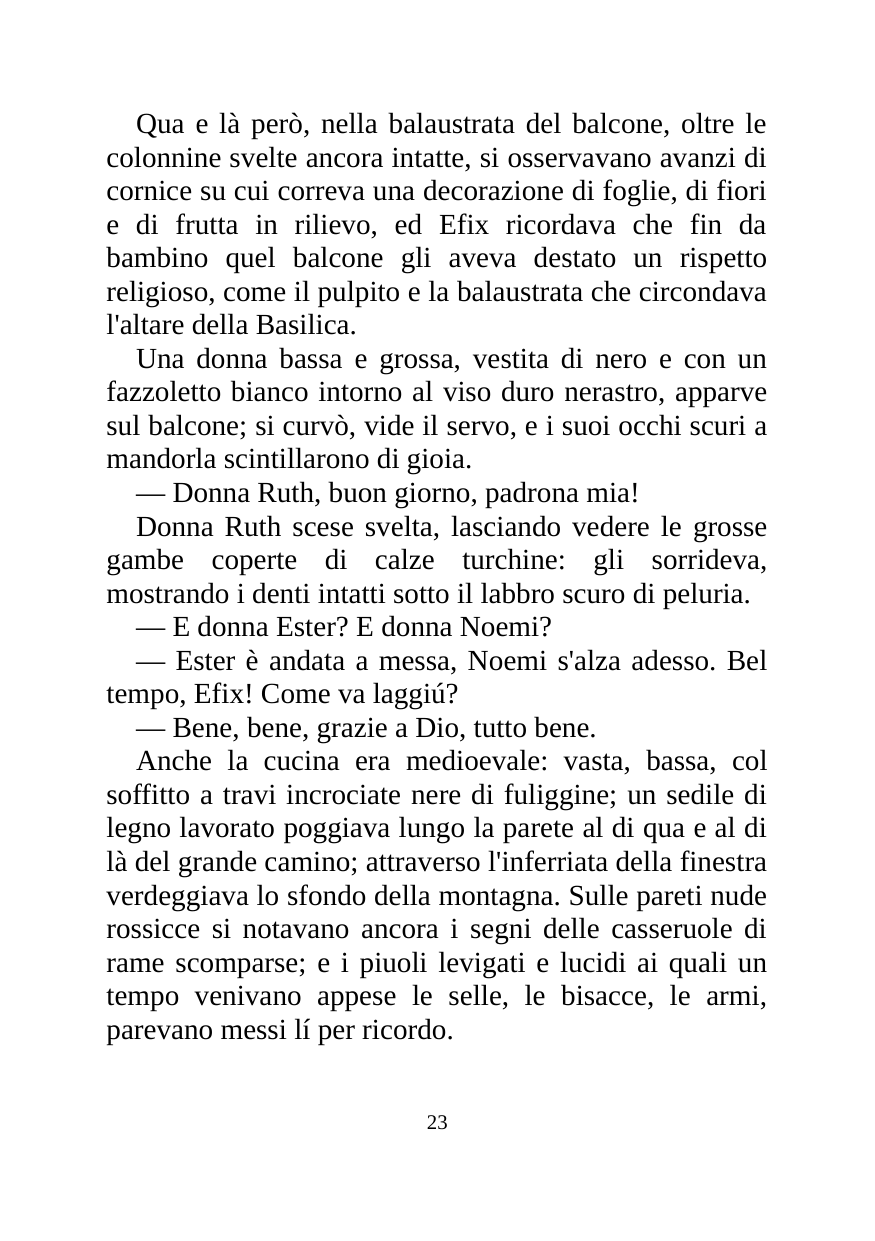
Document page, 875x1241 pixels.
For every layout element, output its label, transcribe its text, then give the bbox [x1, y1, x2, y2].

text — E donna Ester? E donna Noemi? [106, 609, 768, 643]
text — Ester è andata a messa, Noemi s'alza adesso. Bel tempo, Efix! Come va laggiú? [106, 643, 768, 710]
text — Donna Ruth, buon giorno, padrona mia! [106, 475, 768, 509]
text Qua e là però, nella balaustrata del balcone, oltre le colonnine svelte ancora intatte, si osservavano avanzi di cornice su cui correva una decorazione di foglie, di fiori e di frutta in rilievo, ed Efix ricordava che fin da bambino quel balcone gli aveva destato un rispetto religioso, come il pulpito e la balaustrata che circondava l'altare della Basilica. [106, 106, 768, 341]
text — Bene, bene, grazie a Dio, tutto bene. [106, 710, 768, 743]
text Una donna bassa e grossa, vestita di nero e con un fazzoletto bianco intorno al viso duro nerastro, apparve sul balcone; si curvò, vide il servo, e i suoi occhi scuri a mandorla scintillarono di gioia. [106, 341, 768, 475]
text Anche la cucina era medioevale: vasta, bassa, col soffitto a travi incrociate nere di fuliggine; un sedile di legno lavorato poggiava lungo la parete al di qua e al di là del grande camino; attraverso l'inferriata della finestra verdeggiava lo sfondo della montagna. Sulle pareti nude rossicce si notavano ancora i segni delle casseruole di rame scomparse; e i piuoli levigati e lucidi ai quali un tempo venivano appese le selle, le bisacce, le armi, parevano messi lí per ricordo. [106, 743, 768, 1045]
text Donna Ruth scese svelta, lasciando vedere le grosse gambe coperte di calze turchine: gli sorrideva, mostrando i denti intatti sotto il labbro scuro di peluria. [106, 509, 768, 609]
